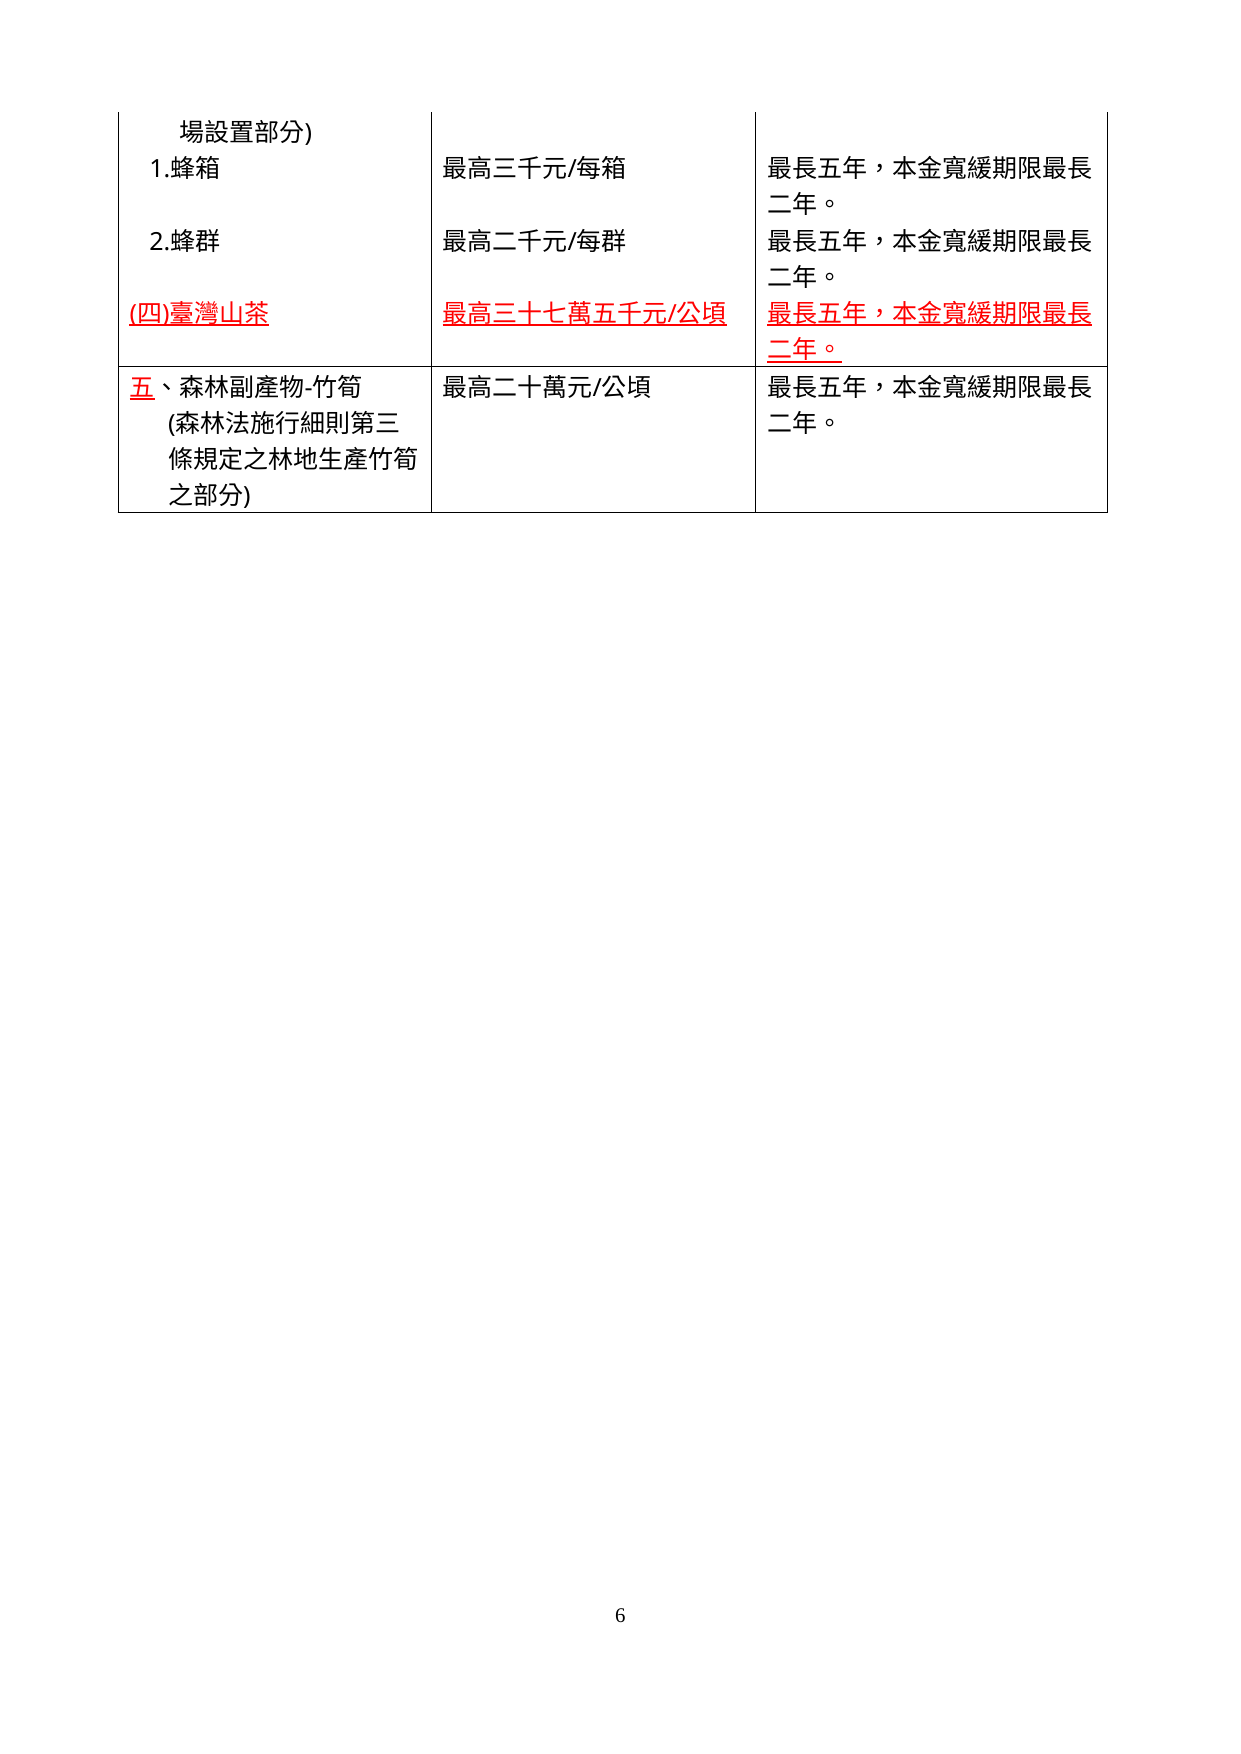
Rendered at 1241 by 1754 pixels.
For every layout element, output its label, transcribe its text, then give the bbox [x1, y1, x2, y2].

table_cell 最長五年，本金寬緩期限最長二年。 [756, 294, 1107, 366]
table_cell [756, 112, 1107, 148]
table_cell [432, 112, 755, 148]
table_cell 場設置部分) [119, 112, 431, 148]
table_cell 最長五年，本金寬緩期限最長二年。 [756, 149, 1107, 221]
table_cell (四)臺灣山茶 [119, 294, 431, 366]
table_cell 2.蜂群 [119, 221, 431, 293]
table_cell 最長五年，本金寬緩期限最長二年。 [756, 221, 1107, 293]
table_cell 最高二千元/每群 [432, 221, 755, 293]
table_cell 最長五年，本金寬緩期限最長二年。 [756, 367, 1107, 512]
table_cell 最高二十萬元/公頃 [432, 367, 755, 512]
table_cell 最高三千元/每箱 [432, 149, 755, 221]
table_cell 最高三十七萬五千元/公頃 [432, 294, 755, 366]
table_cell 1.蜂箱 [119, 149, 431, 221]
table_cell 五、森林副產物-竹筍 (森林法施行細則第三條規定之林地生產竹筍之部分) [119, 367, 431, 512]
